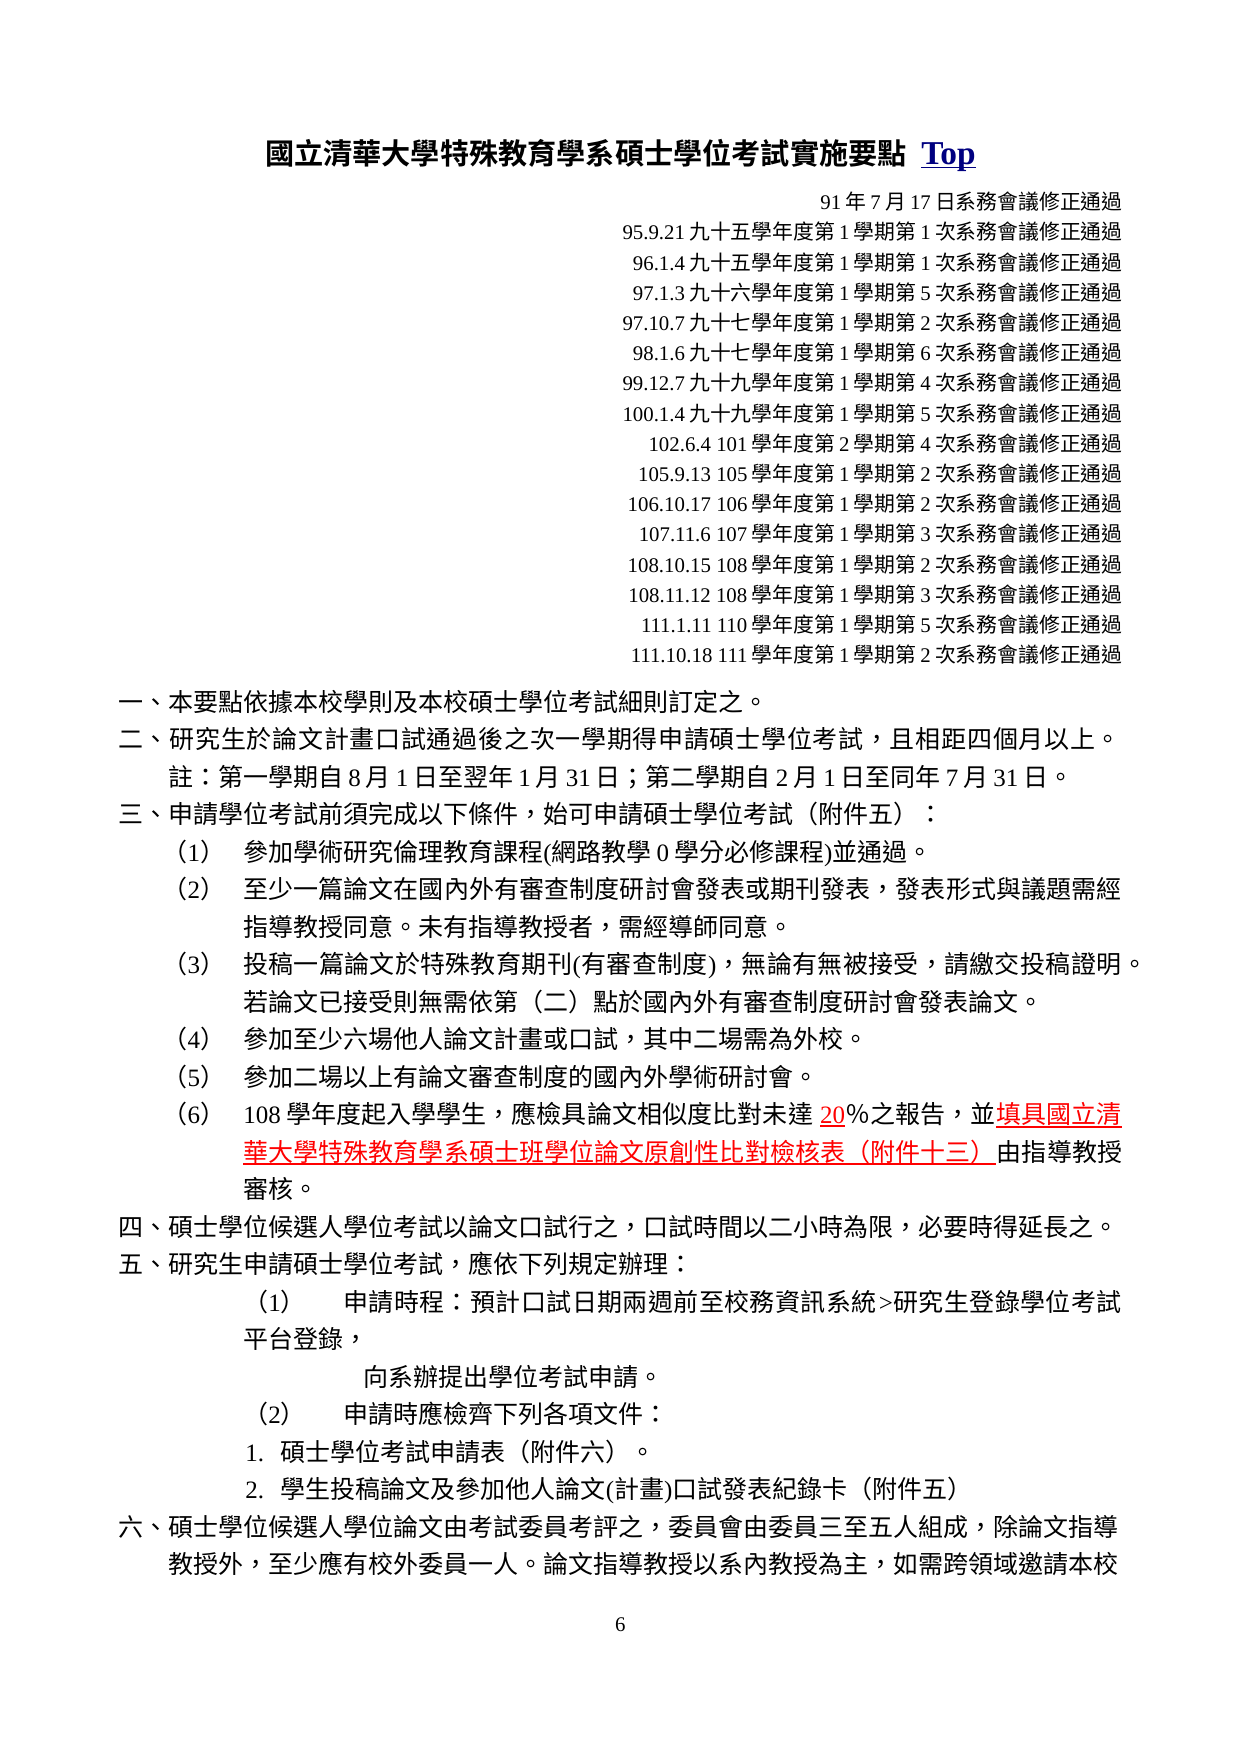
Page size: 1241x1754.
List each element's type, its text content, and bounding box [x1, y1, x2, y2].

list 申請時應檢齊下列各項文件： [243, 1394, 1122, 1431]
list 投稿一篇論文於特殊教育期刊(有審查制度)，無論有無被接受，請繳交投稿證明。若論文已接受則無需依第（二）點於國內外有審查制度研討會發表論文。 [162, 944, 1122, 1019]
list 參加學術研究倫理教育課程(網路教學0學分必修課程)並通過。 [162, 831, 1122, 869]
text 一、本要點依據本校學則及本校碩士學位考試細則訂定之。 [118, 681, 1122, 719]
list 申請時程：預計口試日期兩週前至校務資訊系統>研究生登錄學位考試平台登錄， [243, 1281, 1122, 1356]
list 參加至少六場他人論文計畫或口試，其中二場需為外校。 [162, 1019, 1122, 1056]
text 97.1.3九十六學年度第1學期第5次系務會議修正通過 [118, 276, 1122, 306]
subtitle 國立清華大學特殊教育學系碩士學位考試實施要點 Top [118, 131, 1122, 173]
text 二、研究生於論文計畫口試通過後之次一學期得申請碩士學位考試，且相距四個月以上。 註：第一學期自8月1日至翌年1月31日；第二學期自2月1日至同年7月31日。 [118, 719, 1122, 794]
text 111.1.11 110學年度第1學期第5次系務會議修正通過 111.10.18 111學年度第1學期第2次系務會議修正通過 [118, 608, 1122, 669]
list 參加二場以上有論文審查制度的國內外學術研討會。 [162, 1056, 1122, 1094]
text 100.1.4九十九學年度第1學期第5次系務會議修正通過 102.6.4 101學年度第2學期第4次系務會議修正通過 105.9.13 105學年度第1學期第2次系務會議修正通過 106.10.17 106學年度第1學期第2次系務會議修正通過 107.11.6 107學年度第1學期第3次系務會議修正通過 108.10.15 108學年度第1學期第2次系務會議修正通過 108.11.12 108學年度第1學期第3次系務會議修正通過 [118, 397, 1122, 608]
list 108學年度起入學學生，應檢具論文相似度比對未達20％之報告，並填具國立清華大學特殊教育學系碩士班學位論文原創性比對檢核表（附件十三）由指導教授審核。 [162, 1094, 1122, 1206]
text 98.1.6九十七學年度第1學期第6次系務會議修正通過 99.12.7九十九學年度第1學期第4次系務會議修正通過 [118, 336, 1122, 397]
list 碩士學位考試申請表（附件六）。 [245, 1431, 1122, 1469]
text 97.10.7九十七學年度第1學期第2次系務會議修正通過 [118, 306, 1122, 336]
text 三、申請學位考試前須完成以下條件，始可申請碩士學位考試（附件五）： [118, 794, 1122, 831]
text 六、碩士學位候選人學位論文由考試委員考評之，委員會由委員三至五人組成，除論文指導教授外，至少應有校外委員一人。論文指導教授以系內教授為主，如需跨領域邀請本校 [118, 1506, 1122, 1581]
text 91年7月17日系務會議修正通過 [118, 185, 1122, 216]
text 四、碩士學位候選人學位考試以論文口試行之，口試時間以二小時為限，必要時得延長之。 [118, 1206, 1122, 1244]
text 95.9.21九十五學年度第1學期第1次系務會議修正通過 [118, 216, 1122, 246]
text 五、研究生申請碩士學位考試，應依下列規定辦理： [118, 1244, 1122, 1281]
text 96.1.4九十五學年度第1學期第1次系務會議修正通過 [118, 246, 1122, 276]
list 至少一篇論文在國內外有審查制度研討會發表或期刊發表，發表形式與議題需經指導教授同意。未有指導教授者，需經導師同意。 [162, 869, 1122, 944]
text 向系辦提出學位考試申請。 [164, 1356, 1122, 1394]
list 學生投稿論文及參加他人論文(計畫)口試發表紀錄卡（附件五） [245, 1469, 1122, 1506]
